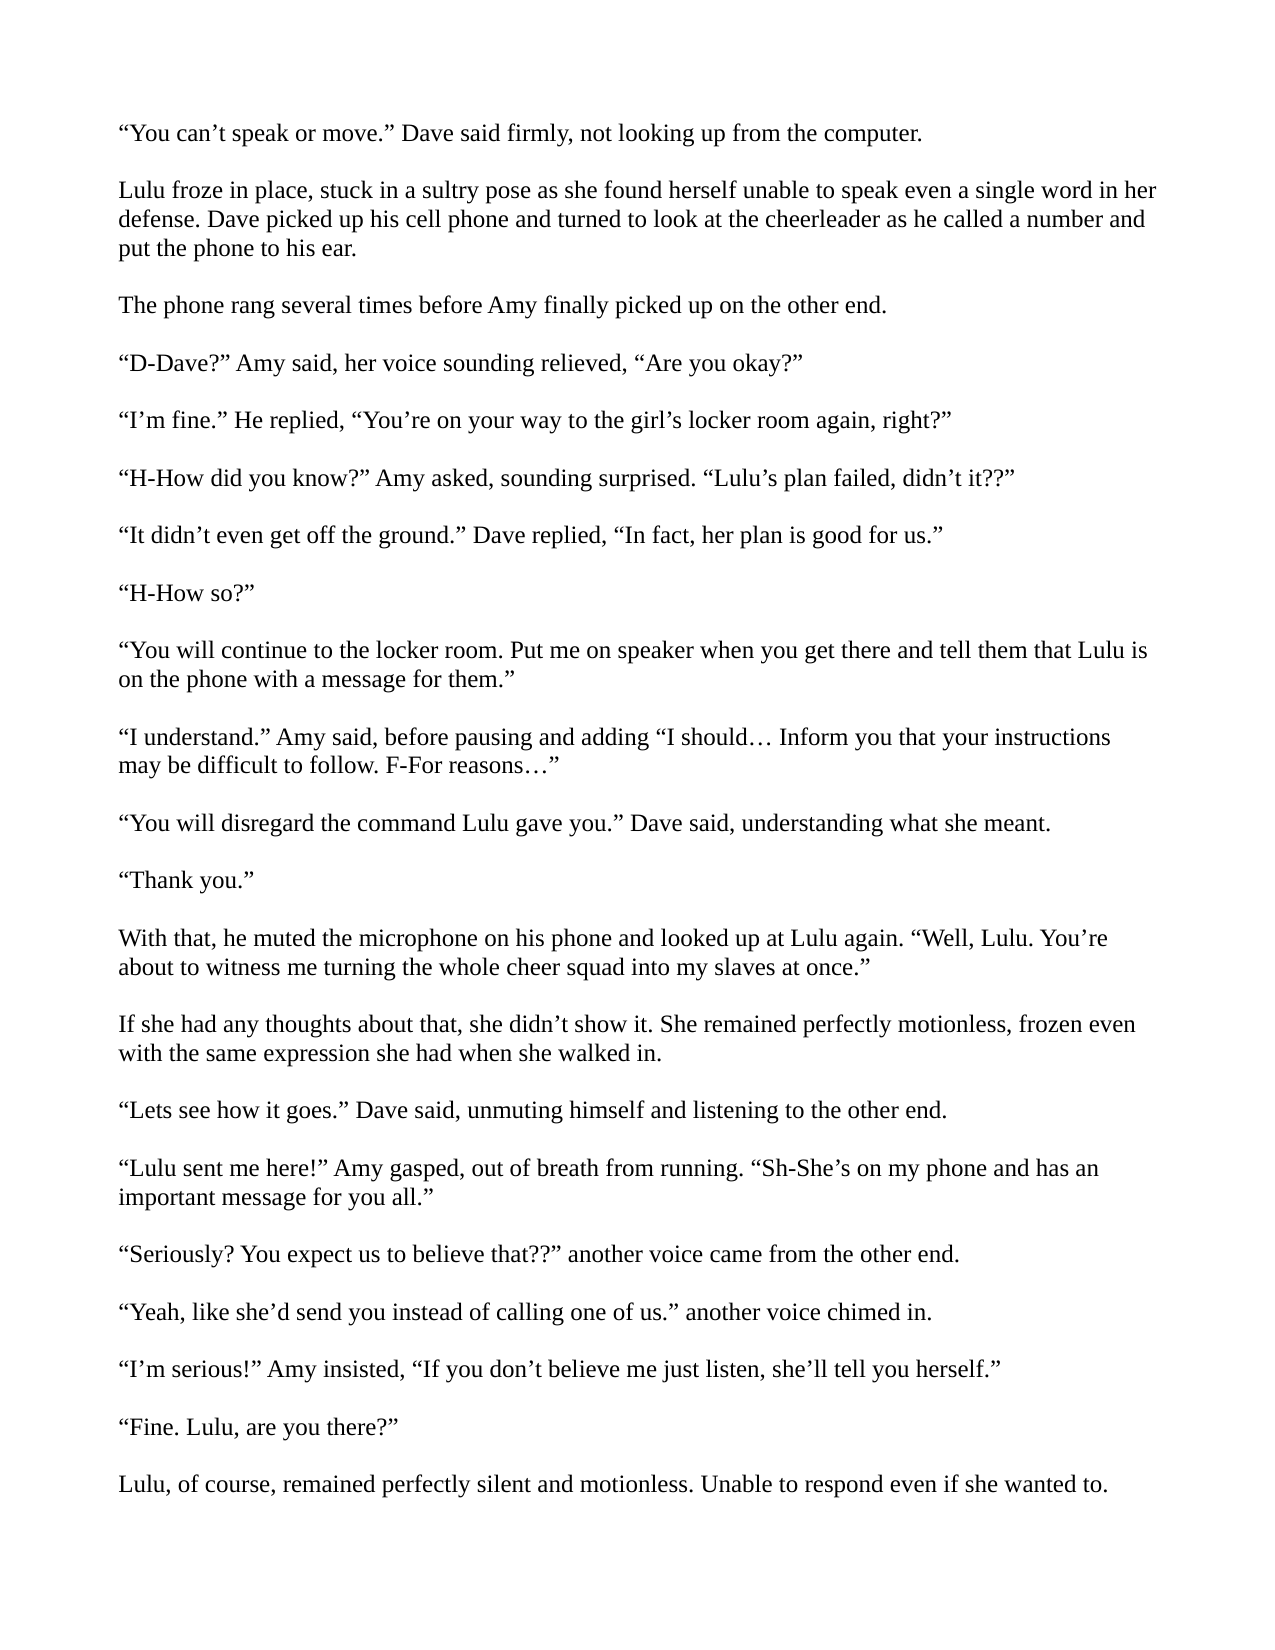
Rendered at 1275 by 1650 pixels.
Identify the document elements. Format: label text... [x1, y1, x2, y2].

text The phone rang several times before Amy finally picked up on the other end. [118, 291, 1157, 319]
text “Yeah, like she’d send you instead of calling one of us.” another voice chimed in. [118, 1297, 1157, 1326]
text “You can’t speak or move.” Dave said firmly, not looking up from the computer. [118, 118, 1157, 147]
text “Seriously? You expect us to believe that??” another voice came from the other end. [118, 1239, 1157, 1268]
text “I’m serious!” Amy insisted, “If you don’t believe me just listen, she’ll tell you herself.” [118, 1354, 1157, 1383]
text With that, he muted the microphone on his phone and looked up at Lulu again. “Well, Lulu. You’re about to witness me turning the whole cheer squad into my slaves at once.” [118, 923, 1157, 981]
text If she had any thoughts about that, she didn’t show it. She remained perfectly motionless, frozen even with the same expression she had when she walked in. [118, 1009, 1157, 1067]
text “I understand.” Amy said, before pausing and adding “I should… Inform you that your instructions may be difficult to follow. F-For reasons…” [118, 722, 1157, 779]
text “Lulu sent me here!” Amy gasped, out of breath from running. “Sh-She’s on my phone and has an important message for you all.” [118, 1153, 1157, 1211]
text “D-Dave?” Amy said, her voice sounding relieved, “Are you okay?” [118, 348, 1157, 377]
text Lulu froze in place, stuck in a sultry pose as she found herself unable to speak even a single word in her defense. Dave picked up his cell phone and turned to look at the cheerleader as he called a number and put the phone to his ear. [118, 176, 1157, 262]
text “Fine. Lulu, are you there?” [118, 1412, 1157, 1441]
text “I’m fine.” He replied, “You’re on your way to the girl’s locker room again, right?” [118, 406, 1157, 434]
text Lulu, of course, remained perfectly silent and motionless. Unable to respond even if she wanted to. [118, 1469, 1157, 1498]
text “Thank you.” [118, 866, 1157, 894]
text “H-How did you know?” Amy asked, sounding surprised. “Lulu’s plan failed, didn’t it??” [118, 463, 1157, 492]
text “You will continue to the locker room. Put me on speaker when you get there and tell them that Lulu is on the phone with a message for them.” [118, 636, 1157, 693]
text “Lets see how it goes.” Dave said, unmuting himself and listening to the other end. [118, 1096, 1157, 1124]
text “H-How so?” [118, 578, 1157, 607]
text “You will disregard the command Lulu gave you.” Dave said, understanding what she meant. [118, 808, 1157, 837]
text “It didn’t even get off the ground.” Dave replied, “In fact, her plan is good for us.” [118, 521, 1157, 549]
